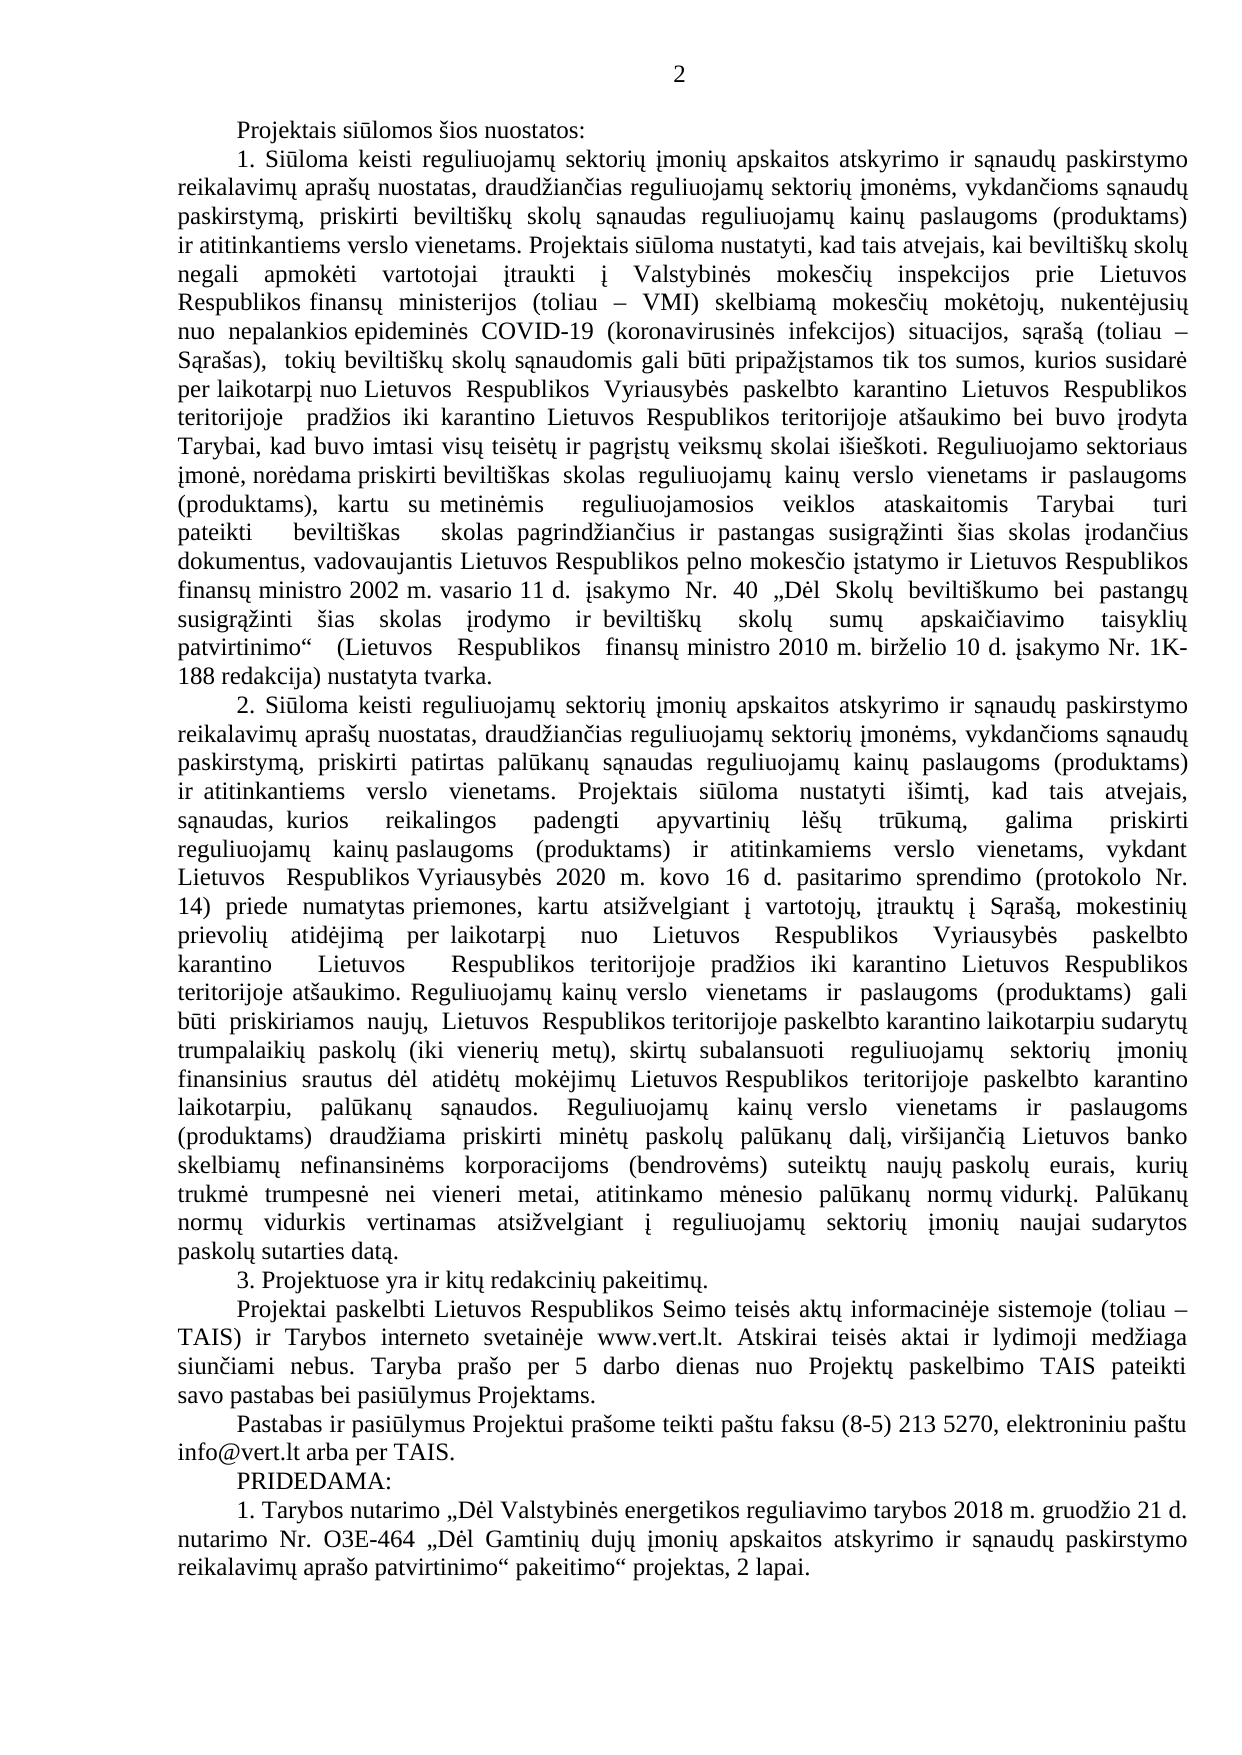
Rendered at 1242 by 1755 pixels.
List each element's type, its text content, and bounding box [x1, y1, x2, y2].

text Pastabas ir pasiūlymus Projektui prašome teikti paštu faksu (8-5) 213 5270, elektroniniu paštu info@vert.lt arba per TAIS. [177, 1409, 1188, 1466]
text Projektais siūlomos šios nuostatos: [236, 115, 1196, 144]
text Projektai paskelbti Lietuvos Respublikos Seimo teisės aktų informacinėje sistemoje (toliau – TAIS) ir Tarybos interneto svetainėje www.vert.lt. Atskirai teisės aktai ir lydimoji medžiaga siunčiami nebus. Taryba prašo per 5 darbo dienas nuo Projektų paskelbimo TAIS pateikti savo pastabas bei pasiūlymus Projektams. [177, 1294, 1188, 1409]
text PRIDEDAMA: [236, 1466, 1196, 1495]
text 3. Projektuose yra ir kitų redakcinių pakeitimų. [236, 1265, 1196, 1294]
text 1. Tarybos nutarimo „Dėl Valstybinės energetikos reguliavimo tarybos 2018 m. gruodžio 21 d. nutarimo Nr. O3E-464 „Dėl Gamtinių dujų įmonių apskaitos atskyrimo ir sąnaudų paskirstymo reikalavimų aprašo patvirtinimo“ pakeitimo“ projektas, 2 lapai. [177, 1495, 1189, 1581]
text 2. Siūloma keisti reguliuojamų sektorių įmonių apskaitos atskyrimo ir sąnaudų paskirstymo reikalavimų aprašų nuostatas, draudžiančias reguliuojamų sektorių įmonėms, vykdančioms sąnaudų paskirstymą, priskirti patirtas palūkanų sąnaudas reguliuojamų kainų paslaugoms (produktams) ir atitinkantiems verslo vienetams. Projektais siūloma nustatyti išimtį, kad tais atvejais, sąnaudas, kurios reikalingos padengti apyvartinių lėšų trūkumą, galima priskirti reguliuojamų kainų paslaugoms (produktams) ir atitinkamiems verslo vienetams, vykdant Lietuvos Respublikos Vyriausybės 2020 m. kovo 16 d. pasitarimo sprendimo (protokolo Nr. 14) priede numatytas priemones, kartu atsižvelgiant į vartotojų, įtrauktų į Sąrašą, mokestinių prievolių atidėjimą per laikotarpį nuo Lietuvos Respublikos Vyriausybės paskelbto karantino Lietuvos Respublikos teritorijoje pradžios iki karantino Lietuvos Respublikos teritorijoje atšaukimo. Reguliuojamų kainų verslo vienetams ir paslaugoms (produktams) gali būti priskiriamos naujų, Lietuvos Respublikos teritorijoje paskelbto karantino laikotarpiu sudarytų trumpalaikių paskolų (iki vienerių metų), skirtų subalansuoti reguliuojamų sektorių įmonių finansinius srautus dėl atidėtų mokėjimų Lietuvos Respublikos teritorijoje paskelbto karantino laikotarpiu, palūkanų sąnaudos. Reguliuojamų kainų verslo vienetams ir paslaugoms (produktams) draudžiama priskirti minėtų paskolų palūkanų dalį, viršijančią Lietuvos banko skelbiamų nefinansinėms korporacijoms (bendrovėms) suteiktų naujų paskolų eurais, kurių trukmė trumpesnė nei vieneri metai, atitinkamo mėnesio palūkanų normų vidurkį. Palūkanų normų vidurkis vertinamas atsižvelgiant į reguliuojamų sektorių įmonių naujai sudarytos paskolų sutarties datą. [177, 690, 1189, 1265]
text 1. Siūloma keisti reguliuojamų sektorių įmonių apskaitos atskyrimo ir sąnaudų paskirstymo reikalavimų aprašų nuostatas, draudžiančias reguliuojamų sektorių įmonėms, vykdančioms sąnaudų paskirstymą, priskirti beviltiškų skolų sąnaudas reguliuojamų kainų paslaugoms (produktams) ir atitinkantiems verslo vienetams. Projektais siūloma nustatyti, kad tais atvejais, kai beviltiškų skolų negali apmokėti vartotojai įtraukti į Valstybinės mokesčių inspekcijos prie Lietuvos Respublikos finansų ministerijos (toliau – VMI) skelbiamą mokesčių mokėtojų, nukentėjusių nuo nepalankios epideminės COVID-19 (koronavirusinės infekcijos) situacijos, sąrašą (toliau – Sąrašas), tokių beviltiškų skolų sąnaudomis gali būti pripažįstamos tik tos sumos, kurios susidarė per laikotarpį nuo Lietuvos Respublikos Vyriausybės paskelbto karantino Lietuvos Respublikos teritorijoje pradžios iki karantino Lietuvos Respublikos teritorijoje atšaukimo bei buvo įrodyta Tarybai, kad buvo imtasi visų teisėtų ir pagrįstų veiksmų skolai išieškoti. Reguliuojamo sektoriaus įmonė, norėdama priskirti beviltiškas skolas reguliuojamų kainų verslo vienetams ir paslaugoms (produktams), kartu su metinėmis reguliuojamosios veiklos ataskaitomis Tarybai turi pateikti beviltiškas skolas pagrindžiančius ir pastangas susigrąžinti šias skolas įrodančius dokumentus, vadovaujantis Lietuvos Respublikos pelno mokesčio įstatymo ir Lietuvos Respublikos finansų ministro 2002 m. vasario 11 d. įsakymo Nr. 40 „Dėl Skolų beviltiškumo bei pastangų susigrąžinti šias skolas įrodymo ir beviltiškų skolų sumų apskaičiavimo taisyklių patvirtinimo“ (Lietuvos Respublikos finansų ministro 2010 m. birželio 10 d. įsakymo Nr. 1K-188 redakcija) nustatyta tvarka. [177, 144, 1189, 690]
